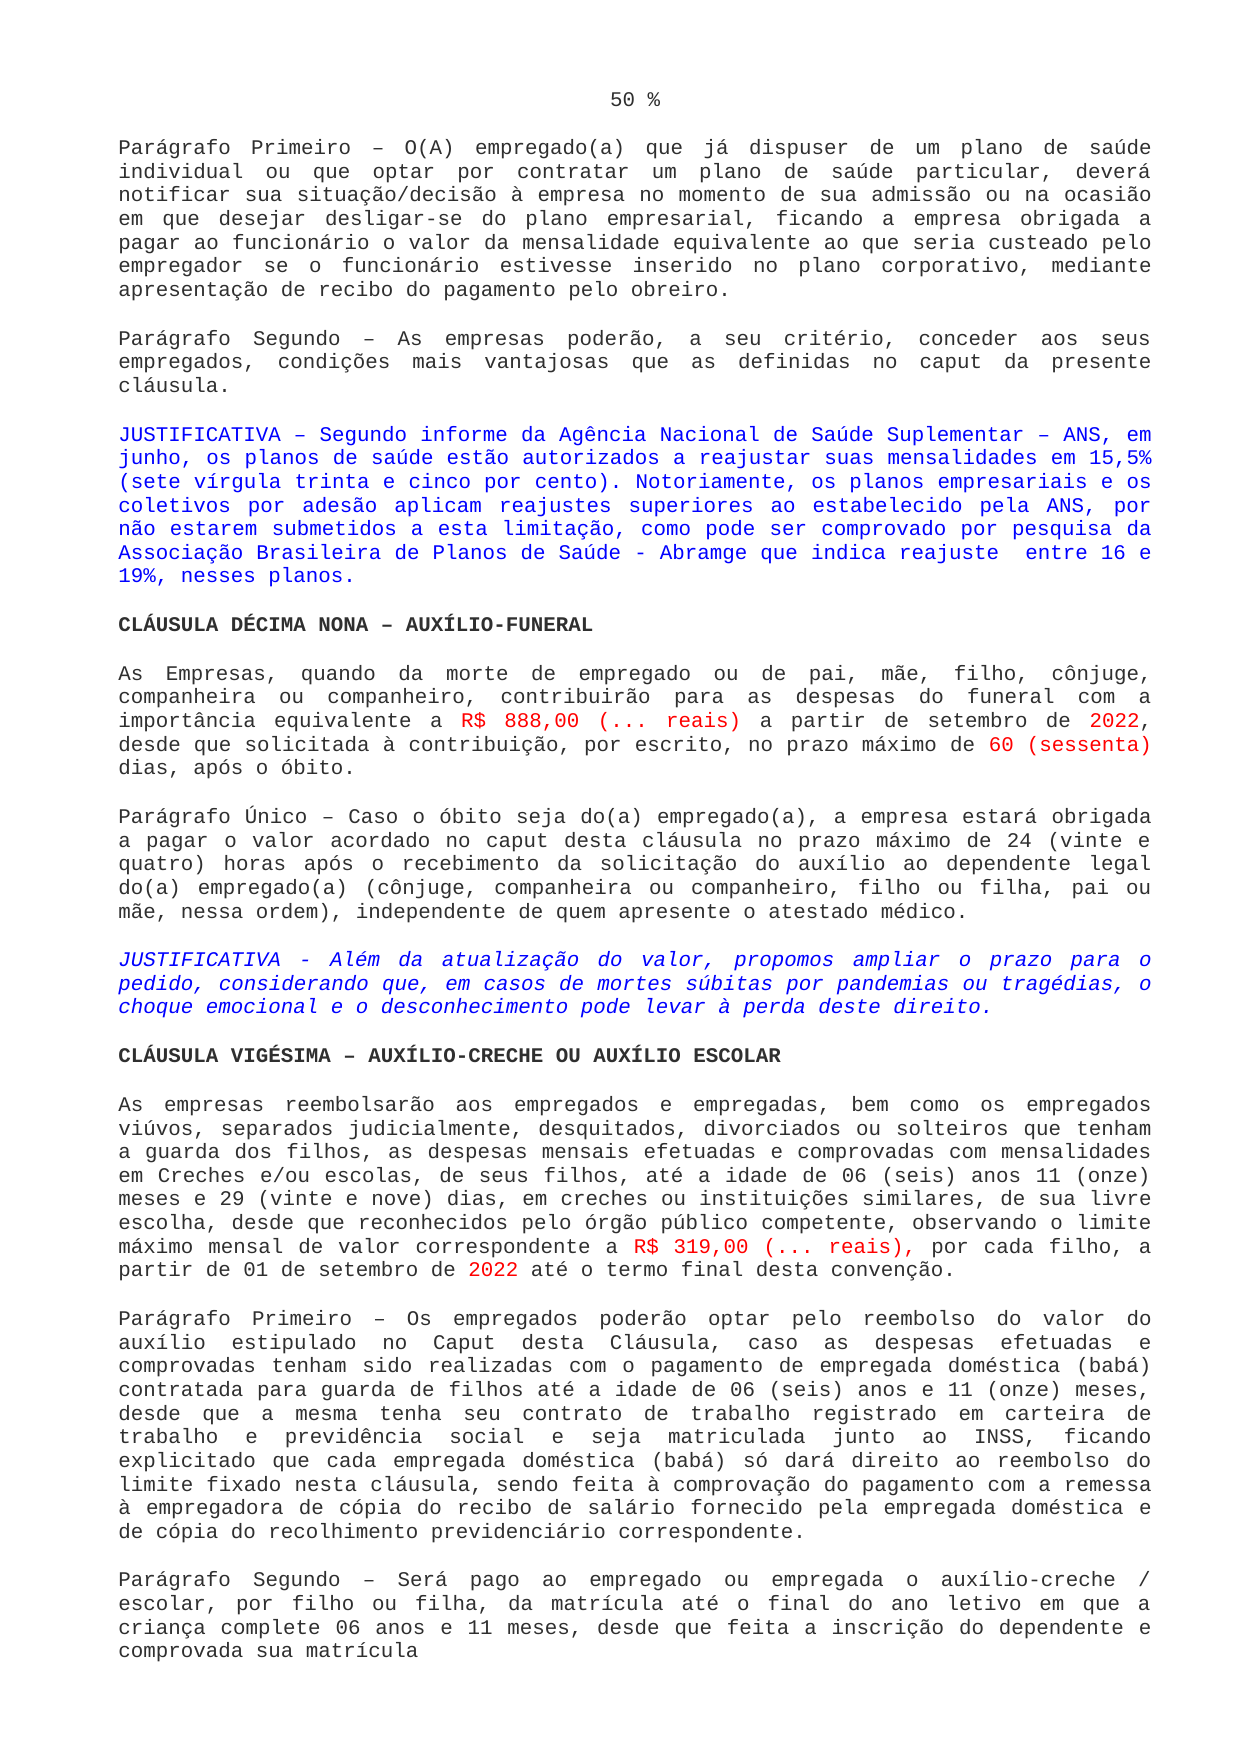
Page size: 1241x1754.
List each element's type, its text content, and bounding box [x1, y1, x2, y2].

title CLÁUSULA VIGÉSIMA – AUXÍLIO-CRECHE OU AUXÍLIO ESCOLAR [781, 1045, 1152, 1069]
title CLÁUSULA DÉCIMA NONA – AUXÍLIO-FUNERAL [593, 614, 1152, 638]
text As Empresas, quando da morte de empregado ou de pai, mãe, filho, cônjuge, companheira ou companheiro, contribuirão para as despesas do funeral com a importância equivalente a R$ 888,00 (... reais) a partir de setembro de 2022, desde que solicitada à contribuição, por escrito, no prazo máximo de 60 (sessenta) dias, após o óbito. [118, 663, 1152, 781]
text Parágrafo Segundo – Será pago ao empregado ou empregada o auxílio-creche / escolar, por filho ou filha, da matrícula até o final do ano letivo em que a criança complete 06 anos e 11 meses, desde que feita a inscrição do dependente e comprovada sua matrícula [118, 1569, 1152, 1664]
text Parágrafo Primeiro – O(A) empregado(a) que já dispuser de um plano de saúde individual ou que optar por contratar um plano de saúde particular, deverá notificar sua situação/decisão à empresa no momento de sua admissão ou na ocasião em que desejar desligar-se do plano empresarial, ficando a empresa obrigada a pagar ao funcionário o valor da mensalidade equivalente ao que seria custeado pelo empregador se o funcionário estivesse inserido no plano corporativo, mediante apresentação de recibo do pagamento pelo obreiro. [118, 137, 1152, 303]
text As empresas reembolsarão aos empregados e empregadas, bem como os empregados viúvos, separados judicialmente, desquitados, divorciados ou solteiros que tenham a guarda dos filhos, as despesas mensais efetuadas e comprovadas com mensalidades em Creches e/ou escolas, de seus filhos, até a idade de 06 (seis) anos 11 (onze) meses e 29 (vinte e nove) dias, em creches ou instituições similares, de sua livre escolha, desde que reconhecidos pelo órgão público competente, observando o limite máximo mensal de valor correspondente a R$ 319,00 (... reais), por cada filho, a partir de 01 de setembro de 2022 até o termo final desta convenção. [118, 1094, 1152, 1283]
text JUSTIFICATIVA - Além da atualização do valor, propomos ampliar o prazo para o pedido, considerando que, em casos de mortes súbitas por pandemias ou tragédias, o choque emocional e o desconhecimento pode levar à perda deste direito. [118, 949, 1152, 1020]
text Parágrafo Único – Caso o óbito seja do(a) empregado(a), a empresa estará obrigada a pagar o valor acordado no caput desta cláusula no prazo máximo de 24 (vinte e quatro) horas após o recebimento da solicitação do auxílio ao dependente legal do(a) empregado(a) (cônjuge, companheira ou companheiro, filho ou filha, pai ou mãe, nessa ordem), independente de quem apresente o atestado médico. [118, 806, 1152, 924]
text Parágrafo Segundo – As empresas poderão, a seu critério, conceder aos seus empregados, condições mais vantajosas que as definidas no caput da presente cláusula. [118, 328, 1152, 399]
text JUSTIFICATIVA – Segundo informe da Agência Nacional de Saúde Suplementar – ANS, em junho, os planos de saúde estão autorizados a reajustar suas mensalidades em 15,5% (sete vírgula trinta e cinco por cento). Notoriamente, os planos empresariais e os coletivos por adesão aplicam reajustes superiores ao estabelecido pela ANS, por não estarem submetidos a esta limitação, como pode ser comprovado por pesquisa da Associação Brasileira de Planos de Saúde - Abramge que indica reajuste entre 16 e 19%, nesses planos. [118, 424, 1152, 589]
text Parágrafo Primeiro – Os empregados poderão optar pelo reembolso do valor do auxílio estipulado no Caput desta Cláusula, caso as despesas efetuadas e comprovadas tenham sido realizadas com o pagamento de empregada doméstica (babá) contratada para guarda de filhos até a idade de 06 (seis) anos e 11 (onze) meses, desde que a mesma tenha seu contrato de trabalho registrado em carteira de trabalho e previdência social e seja matriculada junto ao INSS, ficando explicitado que cada empregada doméstica (babá) só dará direito ao reembolso do limite fixado nesta cláusula, sendo feita à comprovação do pagamento com a remessa à empregadora de cópia do recibo de salário fornecido pela empregada doméstica e de cópia do recolhimento previdenciário correspondente. [118, 1308, 1152, 1544]
text 50 % [118, 88, 1152, 112]
